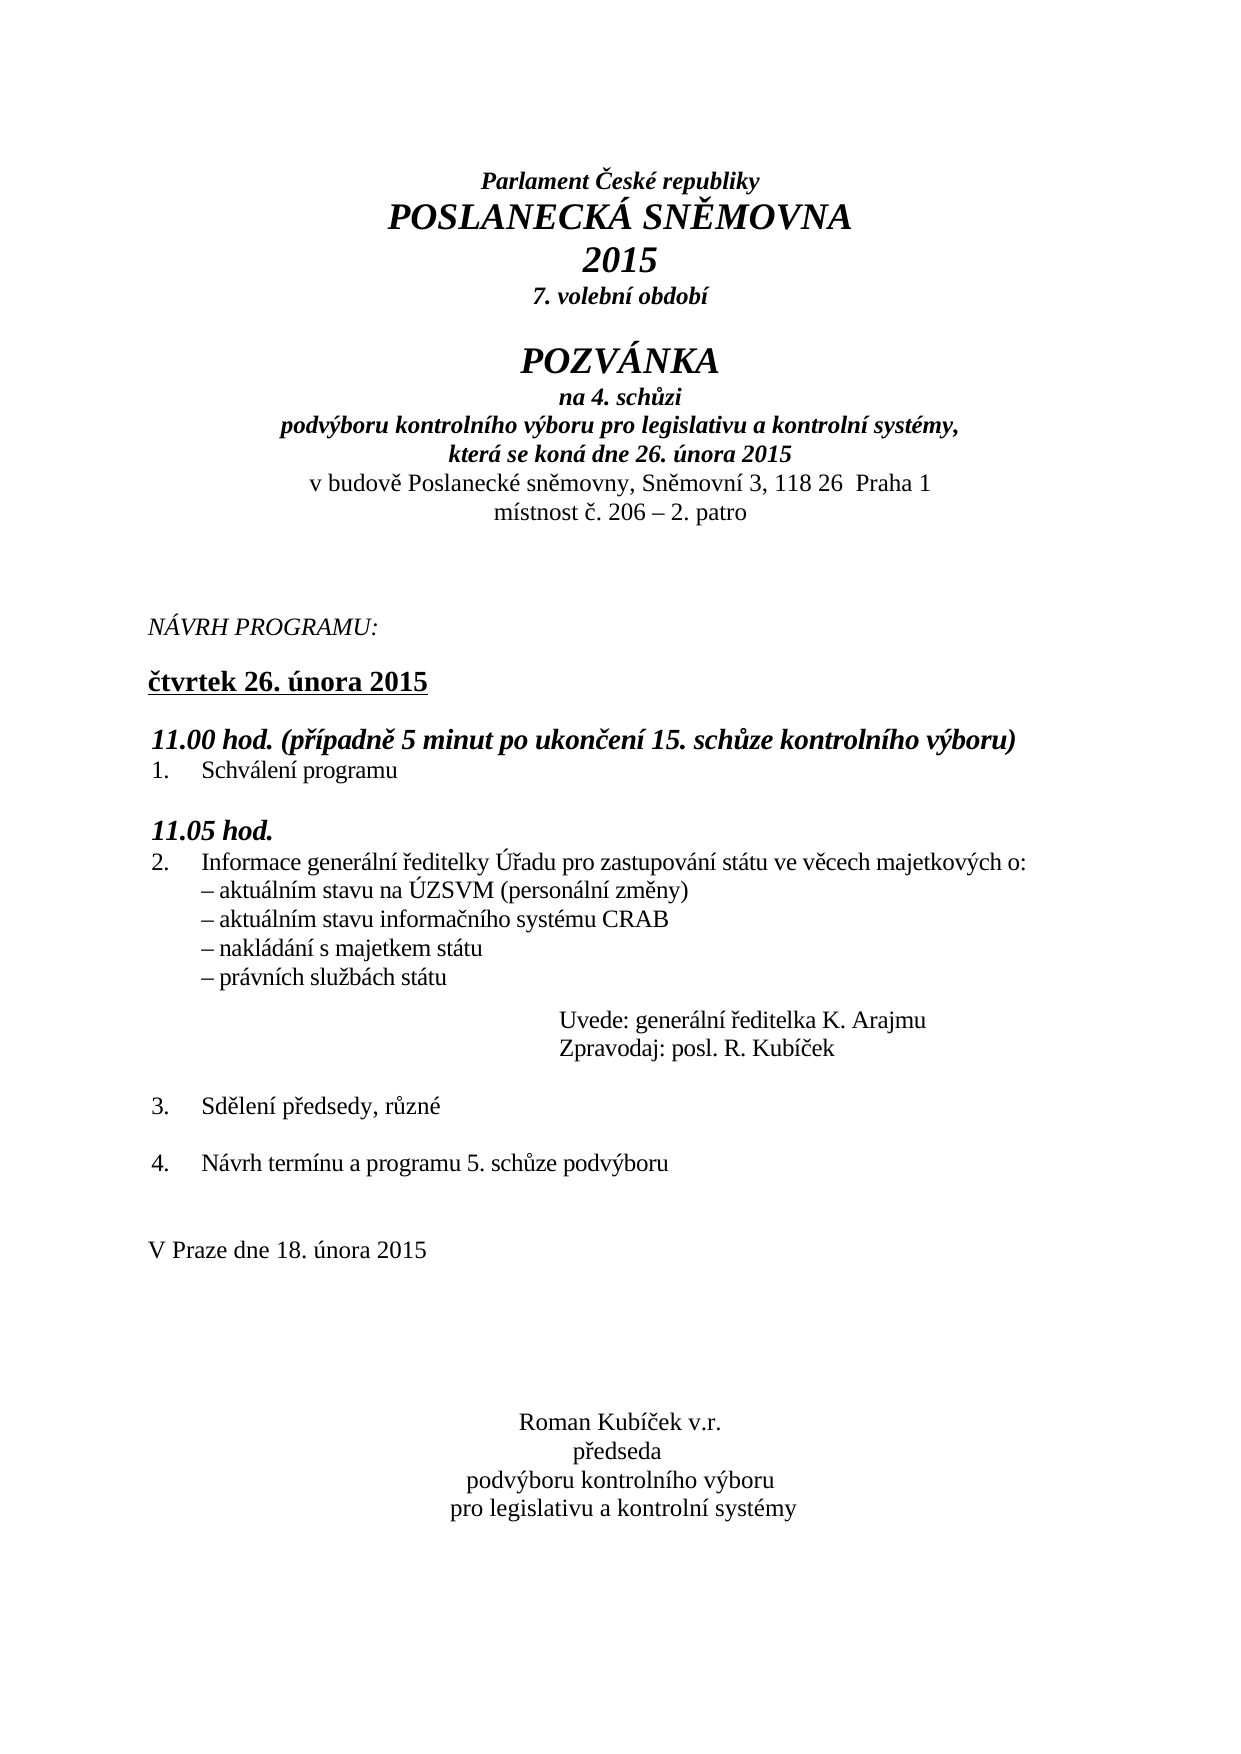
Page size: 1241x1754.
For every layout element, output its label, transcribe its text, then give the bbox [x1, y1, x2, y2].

table_cell v budově Poslanecké sněmovny, Sněmovní 3, 118 26 Praha 1 místnost č. 206 – 2. patro [140, 468, 1100, 525]
table_cell [194, 784, 552, 813]
text Roman Kubíček v.r. [148, 1407, 1093, 1436]
table_cell 11.05 hod. [144, 813, 1145, 847]
table_cell Uvede: generální ředitelka K. Arajmu Zpravodaj: posl. R. Kubíček [552, 990, 1145, 1091]
table_header 11.00 hod. (případně 5 minut po ukončení 15. schůze kontrolního výboru) [144, 722, 1145, 756]
text čtvrtek 26. února 2015 [148, 664, 1093, 698]
table_cell která se koná dne 26. února 2015 [140, 439, 1100, 468]
table_cell na 4. schůzi [140, 382, 1100, 410]
table_cell Sdělení předsedy, různé [194, 1091, 1145, 1120]
table_cell Informace generální ředitelky Úřadu pro zastupování státu ve věcech majetkových o: – aktuálním stavu na ÚZSVM (personální změny) – aktuálním stavu informačního systému CRAB – nakládání s majetkem státu – právních službách státu [194, 847, 1145, 990]
table_cell 4. [144, 1149, 194, 1177]
table_cell [144, 1120, 194, 1148]
table_cell 1. [144, 756, 194, 813]
table_cell POZVÁNKA [140, 339, 1100, 382]
text předseda [148, 1436, 1093, 1465]
table_cell Schválení programu [194, 756, 1145, 784]
text pro legislativu a kontrolní systémy [148, 1493, 1093, 1522]
table_cell 2. [144, 847, 194, 1091]
table_cell [140, 310, 1100, 338]
table_cell podvýboru kontrolního výboru pro legislativu a kontrolní systémy, [140, 410, 1100, 439]
table_cell 3. [144, 1091, 194, 1120]
table_cell [552, 784, 1145, 813]
table_header Parlament České republiky POSLANECKÁ SNĚMOVNA 2015 7. volební období [140, 166, 1100, 310]
table_cell Návrh termínu a programu 5. schůze podvýboru [194, 1149, 1145, 1177]
text V Praze dne 18. února 2015 [148, 1235, 1093, 1263]
text podvýboru kontrolního výboru [148, 1465, 1093, 1493]
text NÁVRH PROGRAMU: [148, 612, 1093, 640]
table_cell [552, 1120, 1145, 1148]
table_cell [194, 1120, 552, 1148]
table_cell [194, 990, 552, 1091]
